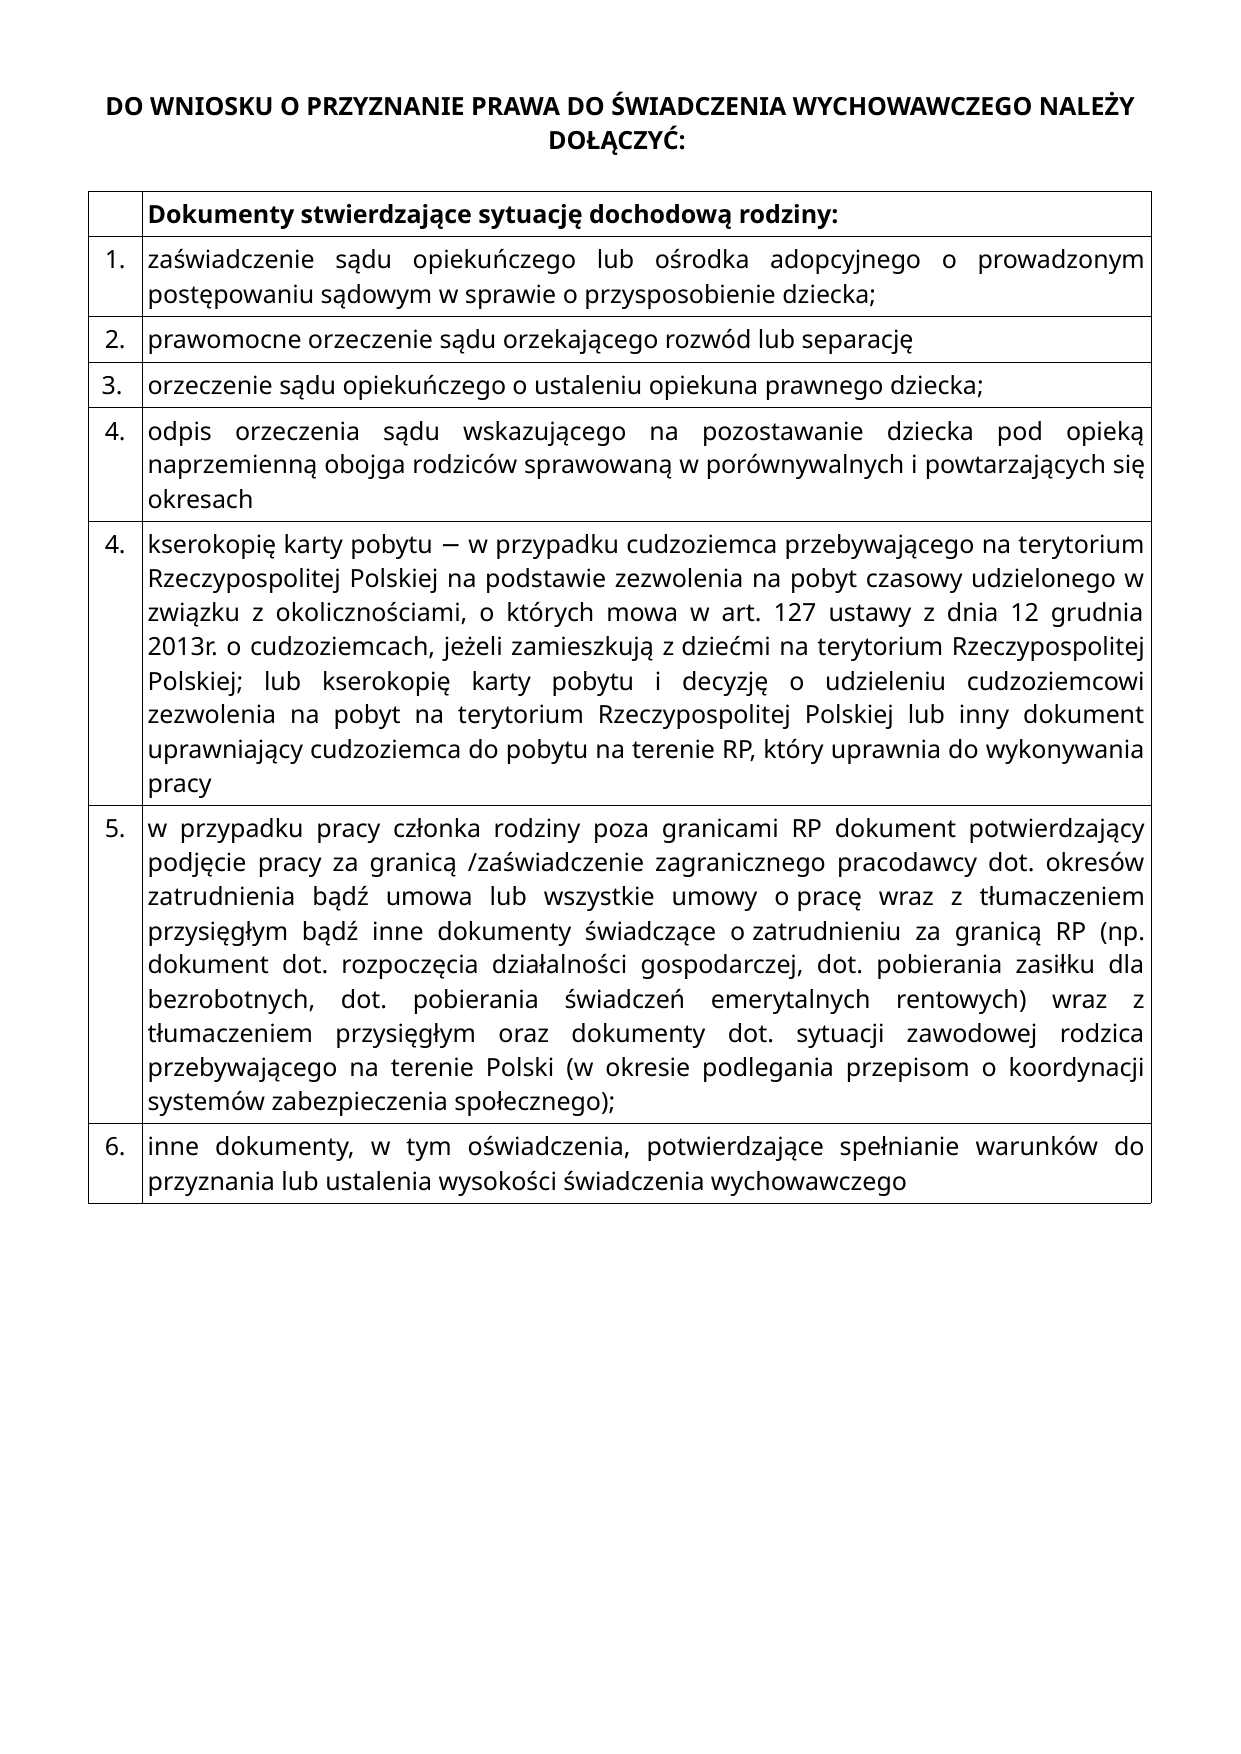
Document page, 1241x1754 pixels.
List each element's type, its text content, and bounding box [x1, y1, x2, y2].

table_cell prawomocne orzeczenie sądu orzekającego rozwód lub separację [143, 317, 1151, 362]
table_cell orzeczenie sądu opiekuńczego o ustaleniu opiekuna prawnego dziecka; [143, 363, 1151, 407]
table_header Dokumenty stwierdzające sytuację dochodową rodziny: [143, 192, 1151, 236]
table_cell w przypadku pracy członka rodziny poza granicami RP dokument potwierdzający podjęcie pracy za granicą /zaświadczenie zagranicznego pracodawcy dot. okresów zatrudnienia bądź umowa lub wszystkie umowy o pracę wraz z tłumaczeniem przysięgłym bądź inne dokumenty świadczące o zatrudnieniu za granicą RP (np. dokument dot. rozpoczęcia działalności gospodarczej, dot. pobierania zasiłku dla bezrobotnych, dot. pobierania świadczeń emerytalnych rentowych) wraz z tłumaczeniem przysięgłym oraz dokumenty dot. sytuacji zawodowej rodzica przebywającego na terenie Polski (w okresie podlegania przepisom o koordynacji systemów zabezpieczenia społecznego); [143, 806, 1151, 1123]
table_cell odpis orzeczenia sądu wskazującego na pozostawanie dziecka pod opieką naprzemienną obojga rodziców sprawowaną w porównywalnych i powtarzających się okresach [143, 408, 1151, 521]
table_cell 3. [89, 363, 142, 407]
table_cell 5. [89, 806, 142, 1123]
text DO WNIOSKU O PRZYZNANIE PRAWA DO ŚWIADCZENIA WYCHOWAWCZEGO NALEŻY DOŁĄCZYĆ: [88, 88, 1152, 157]
table_cell 2. [89, 317, 142, 362]
table_cell zaświadczenie sądu opiekuńczego lub ośrodka adopcyjnego o prowadzonym postępowaniu sądowym w sprawie o przysposobienie dziecka; [143, 237, 1151, 316]
table_cell kserokopię karty pobytu − w przypadku cudzoziemca przebywającego na terytorium Rzeczypospolitej Polskiej na podstawie zezwolenia na pobyt czasowy udzielonego w związku z okolicznościami, o których mowa w art. 127 ustawy z dnia 12 grudnia 2013r. o cudzoziemcach, jeżeli zamieszkują z dziećmi na terytorium Rzeczypospolitej Polskiej; lub kserokopię karty pobytu i decyzję o udzieleniu cudzoziemcowi zezwolenia na pobyt na terytorium Rzeczypospolitej Polskiej lub inny dokument uprawniający cudzoziemca do pobytu na terenie RP, który uprawnia do wykonywania pracy [143, 522, 1151, 805]
table_cell 1. [89, 237, 142, 316]
table_header [89, 192, 142, 236]
table_cell 4. [89, 408, 142, 521]
table_cell 4. [89, 522, 142, 805]
table_cell 6. [89, 1124, 142, 1203]
table_cell inne dokumenty, w tym oświadczenia, potwierdzające spełnianie warunków do przyznania lub ustalenia wysokości świadczenia wychowawczego [143, 1124, 1151, 1203]
